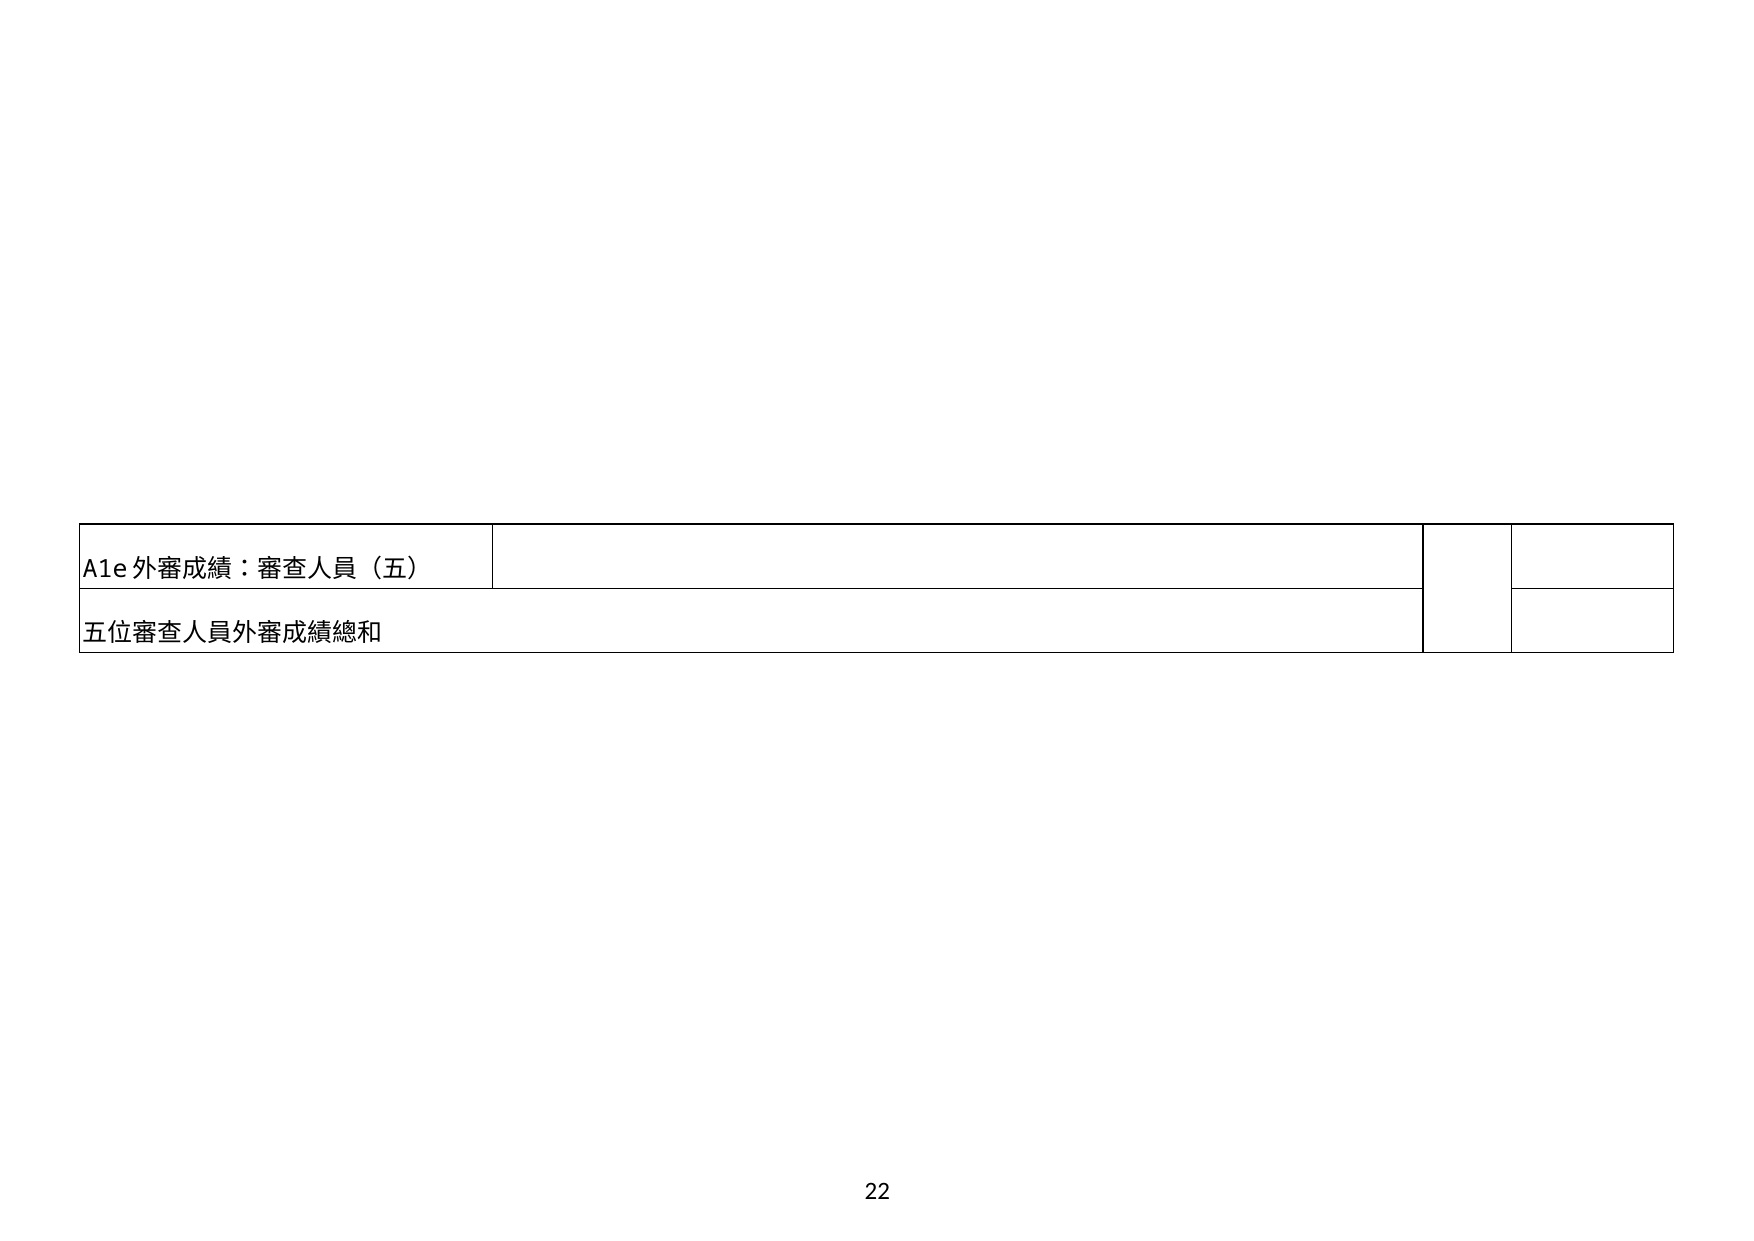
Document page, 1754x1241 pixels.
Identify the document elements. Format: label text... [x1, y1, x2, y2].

table_cell [1512, 589, 1673, 651]
table_cell A1e外審成績：審查人員（五） [80, 525, 492, 587]
table_cell [1512, 525, 1673, 587]
table_cell [493, 525, 1422, 587]
table_cell 五位審查人員外審成績總和 [80, 589, 1422, 651]
table_cell [1424, 525, 1511, 651]
